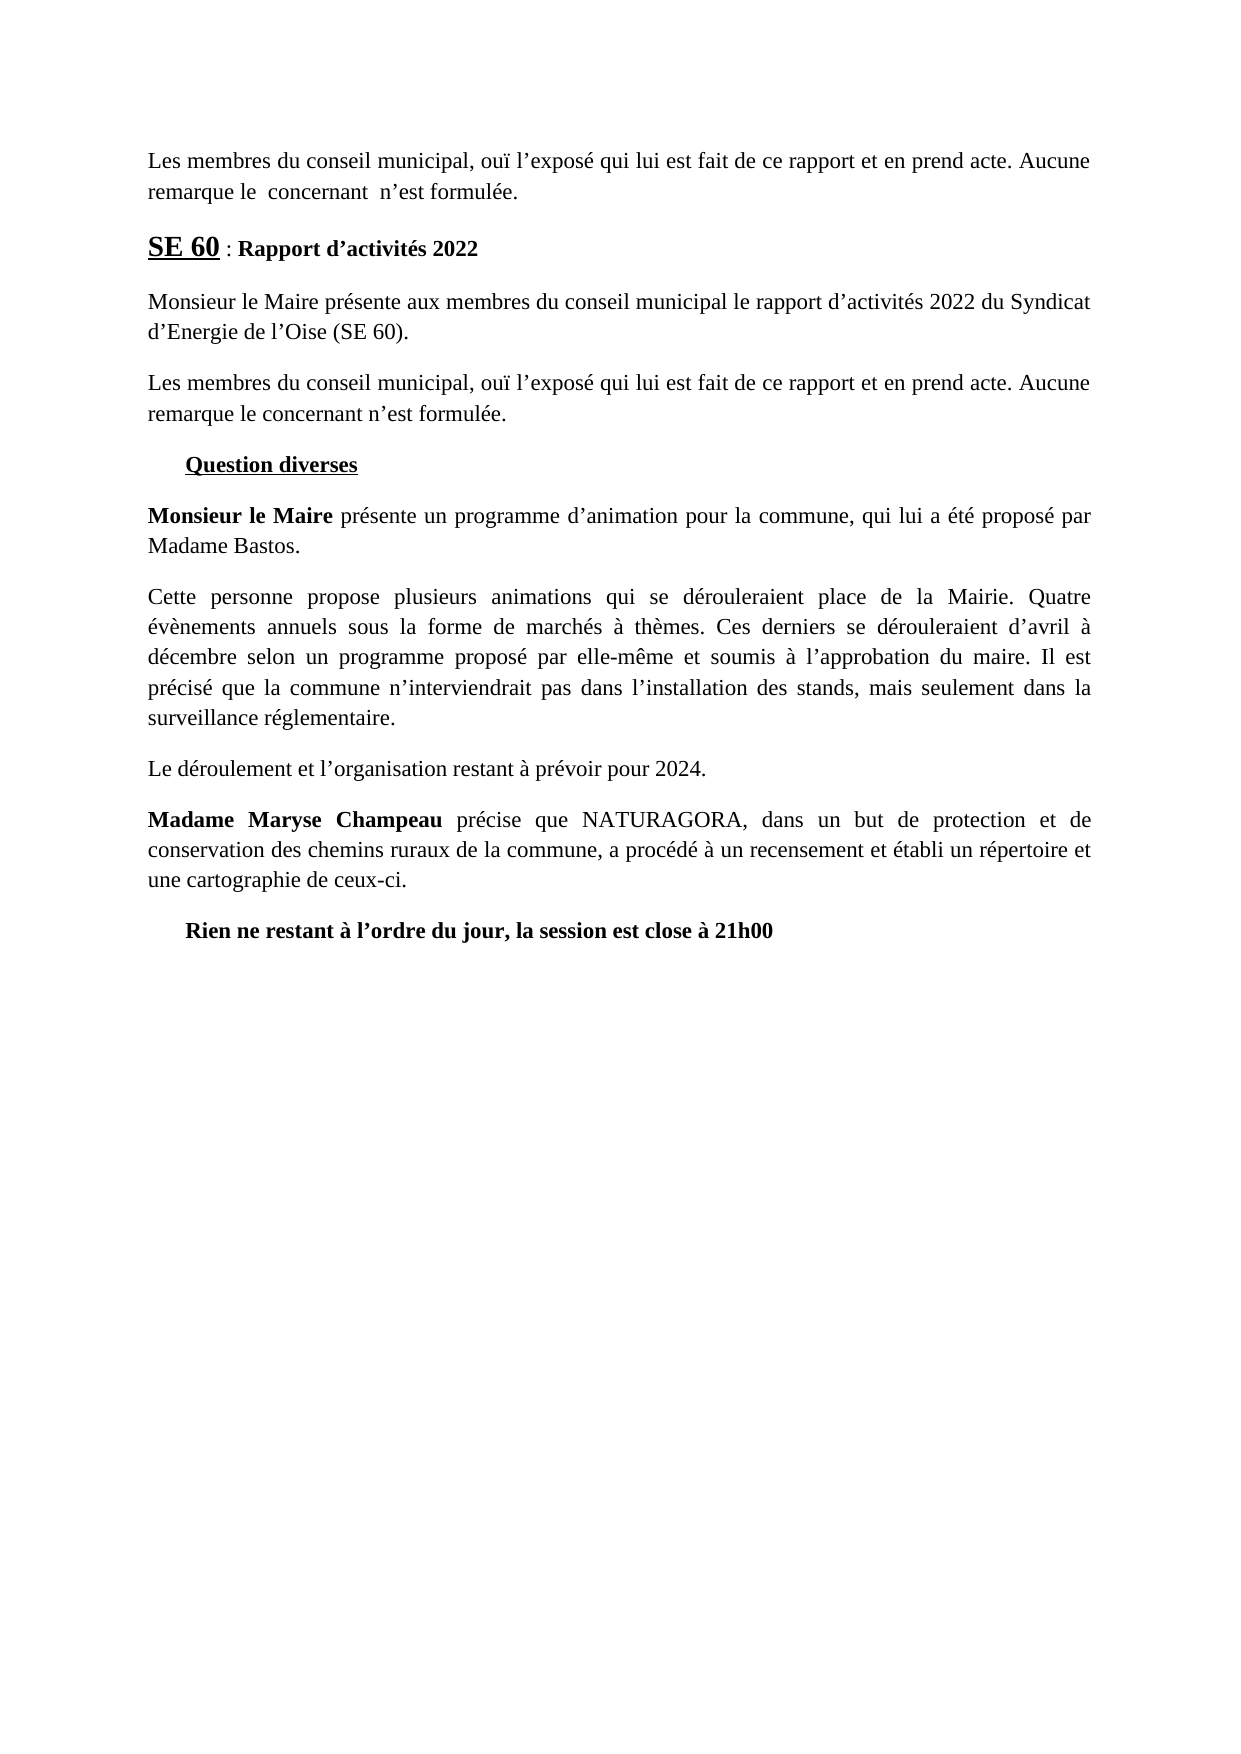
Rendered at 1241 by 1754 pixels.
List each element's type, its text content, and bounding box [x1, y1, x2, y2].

text Question diverses [185, 451, 1093, 477]
text Les membres du conseil municipal, ouï l’exposé qui lui est fait de ce rapport et en prend acte. Aucune remarque le concernant n’est formulée. [148, 148, 1093, 204]
text Monsieur le Maire présente aux membres du conseil municipal le rapport d’activités 2022 du Syndicat d’Energie de l’Oise (SE 60). [148, 288, 1093, 345]
text SE 60 : Rapport d’activités 2022 [148, 229, 1093, 262]
text Les membres du conseil municipal, ouï l’exposé qui lui est fait de ce rapport et en prend acte. Aucune remarque le concernant n’est formulée. [148, 369, 1093, 426]
text Le déroulement et l’organisation restant à prévoir pour 2024. [148, 755, 1093, 781]
text Cette personne propose plusieurs animations qui se dérouleraient place de la Mairie. Quatre évènements annuels sous la forme de marchés à thèmes. Ces derniers se dérouleraient d’avril à décembre selon un programme proposé par elle-même et soumis à l’approbation du maire. Il est précisé que la commune n’interviendrait pas dans l’installation des stands, mais seulement dans la surveillance réglementaire. [148, 583, 1093, 730]
text Monsieur le Maire présente un programme d’animation pour la commune, qui lui a été proposé par Madame Bastos. [148, 502, 1093, 558]
text Madame Maryse Champeau précise que NATURAGORA, dans un but de protection et de conservation des chemins ruraux de la commune, a procédé à un recensement et établi un répertoire et une cartographie de ceux-ci. [148, 806, 1093, 893]
text Rien ne restant à l’ordre du jour, la session est close à 21h00 [185, 917, 1093, 944]
